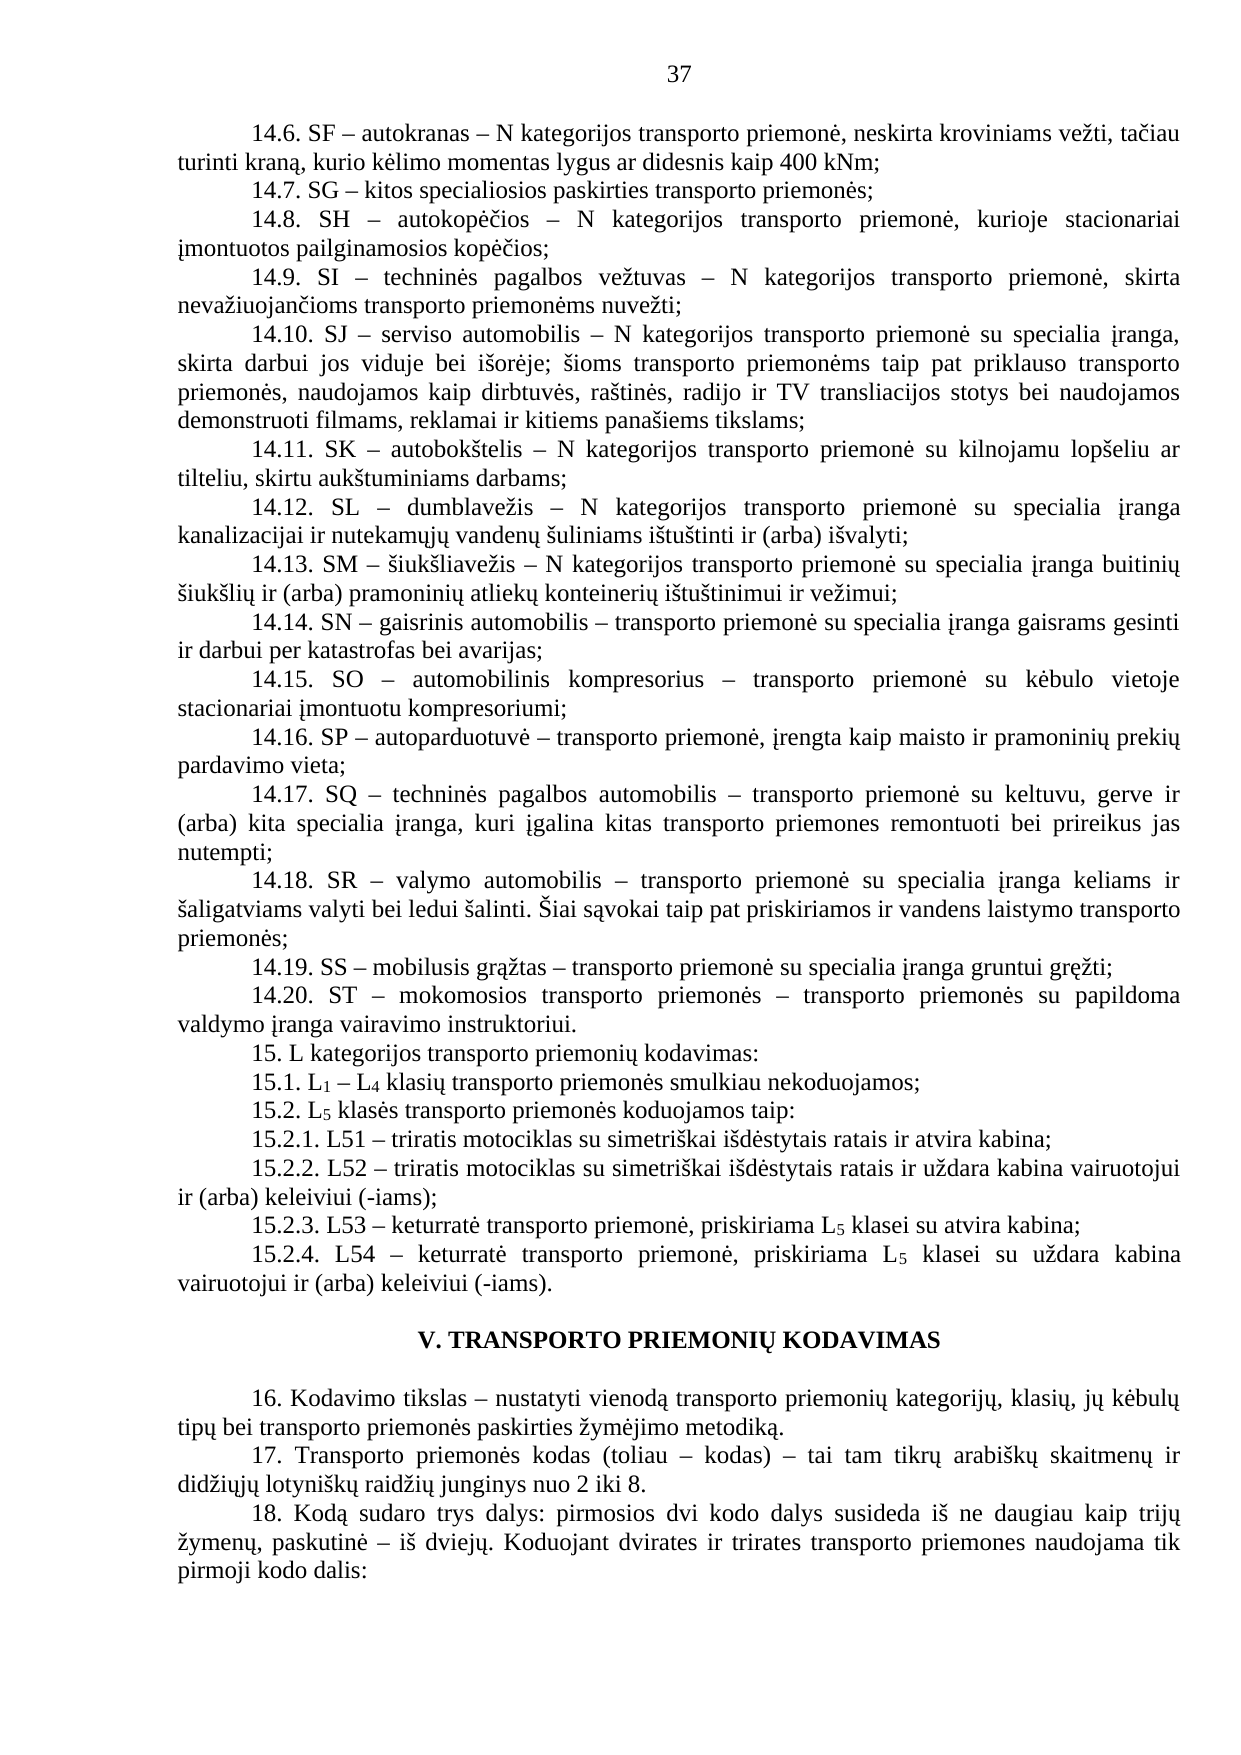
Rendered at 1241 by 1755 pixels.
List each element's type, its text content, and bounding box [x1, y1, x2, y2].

text 15.2.1. L51 – triratis motociklas su simetriškai išdėstytais ratais ir atvira kabina; [177, 1124, 1181, 1153]
text 18. Kodą sudaro trys dalys: pirmosios dvi kodo dalys susideda iš ne daugiau kaip trijų žymenų, paskutinė – iš dviejų. Koduojant dvirates ir trirates transporto priemones naudojama tik pirmoji kodo dalis: [177, 1498, 1181, 1584]
text 14.9. SI – techninės pagalbos vežtuvas – N kategorijos transporto priemonė, skirta nevažiuojančioms transporto priemonėms nuvežti; [177, 262, 1181, 319]
text 15.2.2. L52 – triratis motociklas su simetriškai išdėstytais ratais ir uždara kabina vairuotojui ir (arba) keleiviui (-iams); [177, 1153, 1181, 1211]
text 14.18. SR – valymo automobilis – transporto priemonė su specialia įranga keliams ir šaligatviams valyti bei ledui šalinti. Šiai sąvokai taip pat priskiriamos ir vandens laistymo transporto priemonės; [177, 866, 1181, 952]
text 14.13. SM – šiukšliavežis – N kategorijos transporto priemonė su specialia įranga buitinių šiukšlių ir (arba) pramoninių atliekų konteinerių ištuštinimui ir vežimui; [177, 549, 1181, 607]
text 14.17. SQ – techninės pagalbos automobilis – transporto priemonė su keltuvu, gerve ir (arba) kita specialia įranga, kuri įgalina kitas transporto priemones remontuoti bei prireikus jas nutempti; [177, 779, 1181, 866]
text 14.19. SS – mobilusis grąžtas – transporto priemonė su specialia įranga gruntui gręžti; [177, 952, 1181, 981]
text 15.2.4. L54 – keturratė transporto priemonė, priskiriama L5 klasei su uždara kabina vairuotojui ir (arba) keleiviui (-iams). [177, 1239, 1181, 1297]
text 14.15. SO – automobilinis kompresorius – transporto priemonė su kėbulo vietoje stacionariai įmontuotu kompresoriumi; [177, 664, 1181, 722]
text 16. Kodavimo tikslas – nustatyti vienodą transporto priemonių kategorijų, klasių, jų kėbulų tipų bei transporto priemonės paskirties žymėjimo metodiką. [177, 1383, 1181, 1441]
text 14.7. SG – kitos specialiosios paskirties transporto priemonės; [177, 176, 1181, 204]
text 17. Transporto priemonės kodas (toliau – kodas) – tai tam tikrų arabiškų skaitmenų ir didžiųjų lotyniškų raidžių junginys nuo 2 iki 8. [177, 1441, 1181, 1498]
text 14.14. SN – gaisrinis automobilis – transporto priemonė su specialia įranga gaisrams gesinti ir darbui per katastrofas bei avarijas; [177, 607, 1181, 664]
text 14.6. SF – autokranas – N kategorijos transporto priemonė, neskirta kroviniams vežti, tačiau turinti kraną, kurio kėlimo momentas lygus ar didesnis kaip 400 kNm; [177, 118, 1181, 176]
text 14.16. SP – autoparduotuvė – transporto priemonė, įrengta kaip maisto ir pramoninių prekių pardavimo vieta; [177, 722, 1181, 779]
text 15.2. L5 klasės transporto priemonės koduojamos taip: [177, 1096, 1181, 1124]
text 14.8. SH – autokopėčios – N kategorijos transporto priemonė, kurioje stacionariai įmontuotos pailginamosios kopėčios; [177, 204, 1181, 262]
text 14.12. SL – dumblavežis – N kategorijos transporto priemonė su specialia įranga kanalizacijai ir nutekamųjų vandenų šuliniams ištuštinti ir (arba) išvalyti; [177, 492, 1181, 549]
text 15.2.3. L53 – keturratė transporto priemonė, priskiriama L5 klasei su atvira kabina; [177, 1211, 1181, 1239]
text 14.10. SJ – serviso automobilis – N kategorijos transporto priemonė su specialia įranga, skirta darbui jos viduje bei išorėje; šioms transporto priemonėms taip pat priklauso transporto priemonės, naudojamos kaip dirbtuvės, raštinės, radijo ir TV transliacijos stotys bei naudojamos demonstruoti filmams, reklamai ir kitiems panašiems tikslams; [177, 319, 1181, 434]
text 15. L kategorijos transporto priemonių kodavimas: [177, 1038, 1181, 1067]
text 14.11. SK – autobokštelis – N kategorijos transporto priemonė su kilnojamu lopšeliu ar tilteliu, skirtu aukštuminiams darbams; [177, 434, 1181, 492]
text V. transporto priemonių kodavimas [177, 1326, 1181, 1354]
text 14.20. ST – mokomosios transporto priemonės – transporto priemonės su papildoma valdymo įranga vairavimo instruktoriui. [177, 981, 1181, 1038]
text 15.1. L1 – L4 klasių transporto priemonės smulkiau nekoduojamos; [177, 1067, 1181, 1096]
